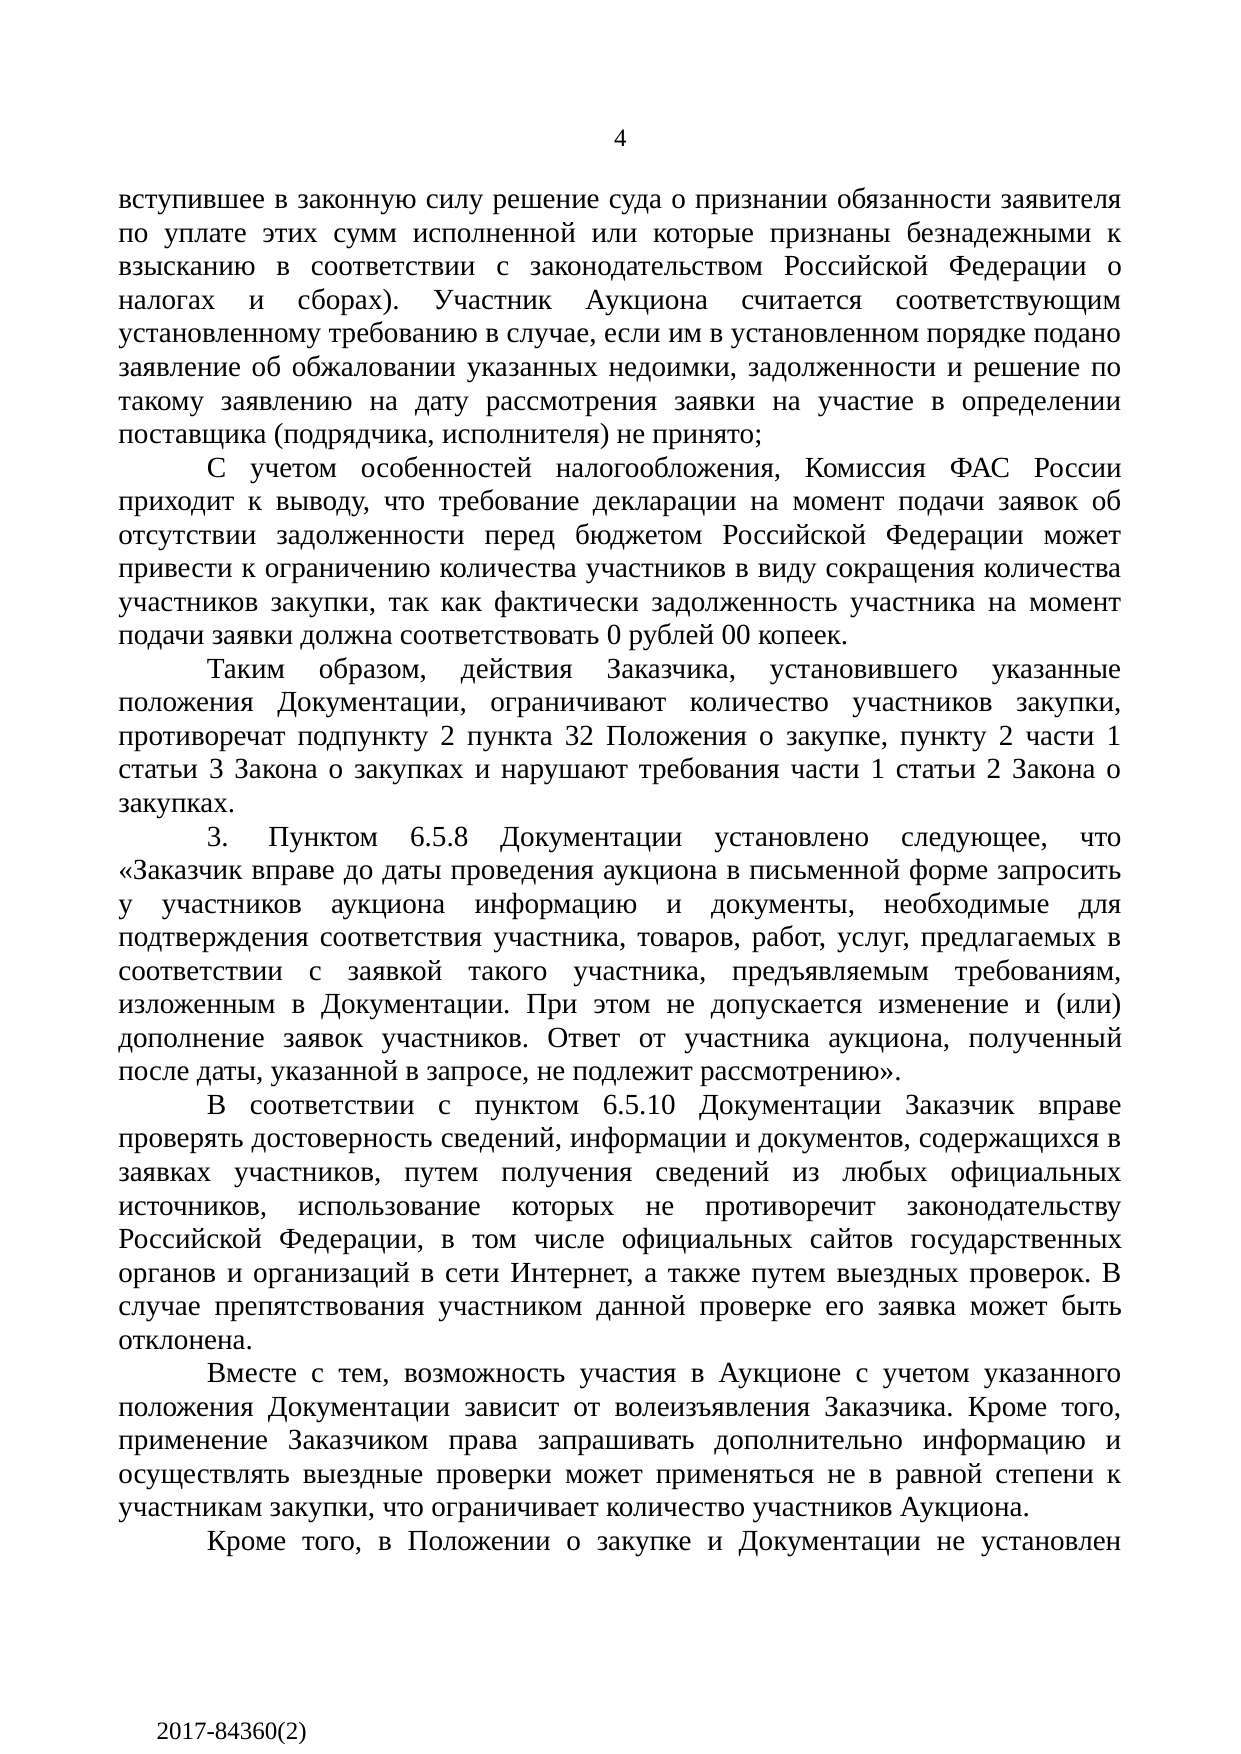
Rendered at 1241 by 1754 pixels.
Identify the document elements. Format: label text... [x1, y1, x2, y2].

text В соответствии с пунктом 6.5.10 Документации Заказчик вправе проверять достоверность сведений, информации и документов, содержащихся в заявках участников, путем получения сведений из любых официальных источников, использование которых не противоречит законодательству Российской Федерации, в том числе официальных сайтов государственных органов и организаций в сети Интернет, а также путем выездных проверок. В случае препятствования участником данной проверке его заявка может быть отклонена. [118, 1087, 1122, 1355]
text Кроме того, в Положении о закупке и Документации не установлен [118, 1523, 1122, 1557]
text Таким образом, действия Заказчика, установившего указанные положения Документации, ограничивают количество участников закупки, противоречат подпункту 2 пункта 32 Положения о закупке, пункту 2 части 1 статьи 3 Закона о закупках и нарушают требования части 1 статьи 2 Закона о закупках. [118, 651, 1122, 819]
list Пунктом 6.5.8 Документации установлено следующее, что «Заказчик вправе до даты проведения аукциона в письменной форме запросить у участников аукциона информацию и документы, необходимые для подтверждения соответствия участника, товаров, работ, услуг, предлагаемых в соответствии с заявкой такого участника, предъявляемым требованиям, изложенным в Документации. При этом не допускается изменение и (или) дополнение заявок участников. Ответ от участника аукциона, полученный после даты, указанной в запросе, не подлежит рассмотрению». [118, 819, 1122, 1087]
list вступившее в законную силу решение суда о признании обязанности заявителя по уплате этих сумм исполненной или которые признаны безнадежными к взысканию в соответствии с законодательством Российской Федерации о налогах и сборах). Участник Аукциона считается соответствующим установленному требованию в случае, если им в установленном порядке подано заявление об обжаловании указанных недоимки, задолженности и решение по такому заявлению на дату рассмотрения заявки на участие в определении поставщика (подрядчика, исполнителя) не принято; [118, 181, 1122, 450]
text С учетом особенностей налогообложения, Комиссия ФАС России приходит к выводу, что требование декларации на момент подачи заявок об отсутствии задолженности перед бюджетом Российской Федерации может привести к ограничению количества участников в виду сокращения количества участников закупки, так как фактически задолженность участника на момент подачи заявки должна соответствовать 0 рублей 00 копеек. [118, 450, 1122, 651]
text Вместе с тем, возможность участия в Аукционе с учетом указанного положения Документации зависит от волеизъявления Заказчика. Кроме того, применение Заказчиком права запрашивать дополнительно информацию и осуществлять выездные проверки может применяться не в равной степени к участникам закупки, что ограничивает количество участников Аукциона. [118, 1355, 1122, 1523]
